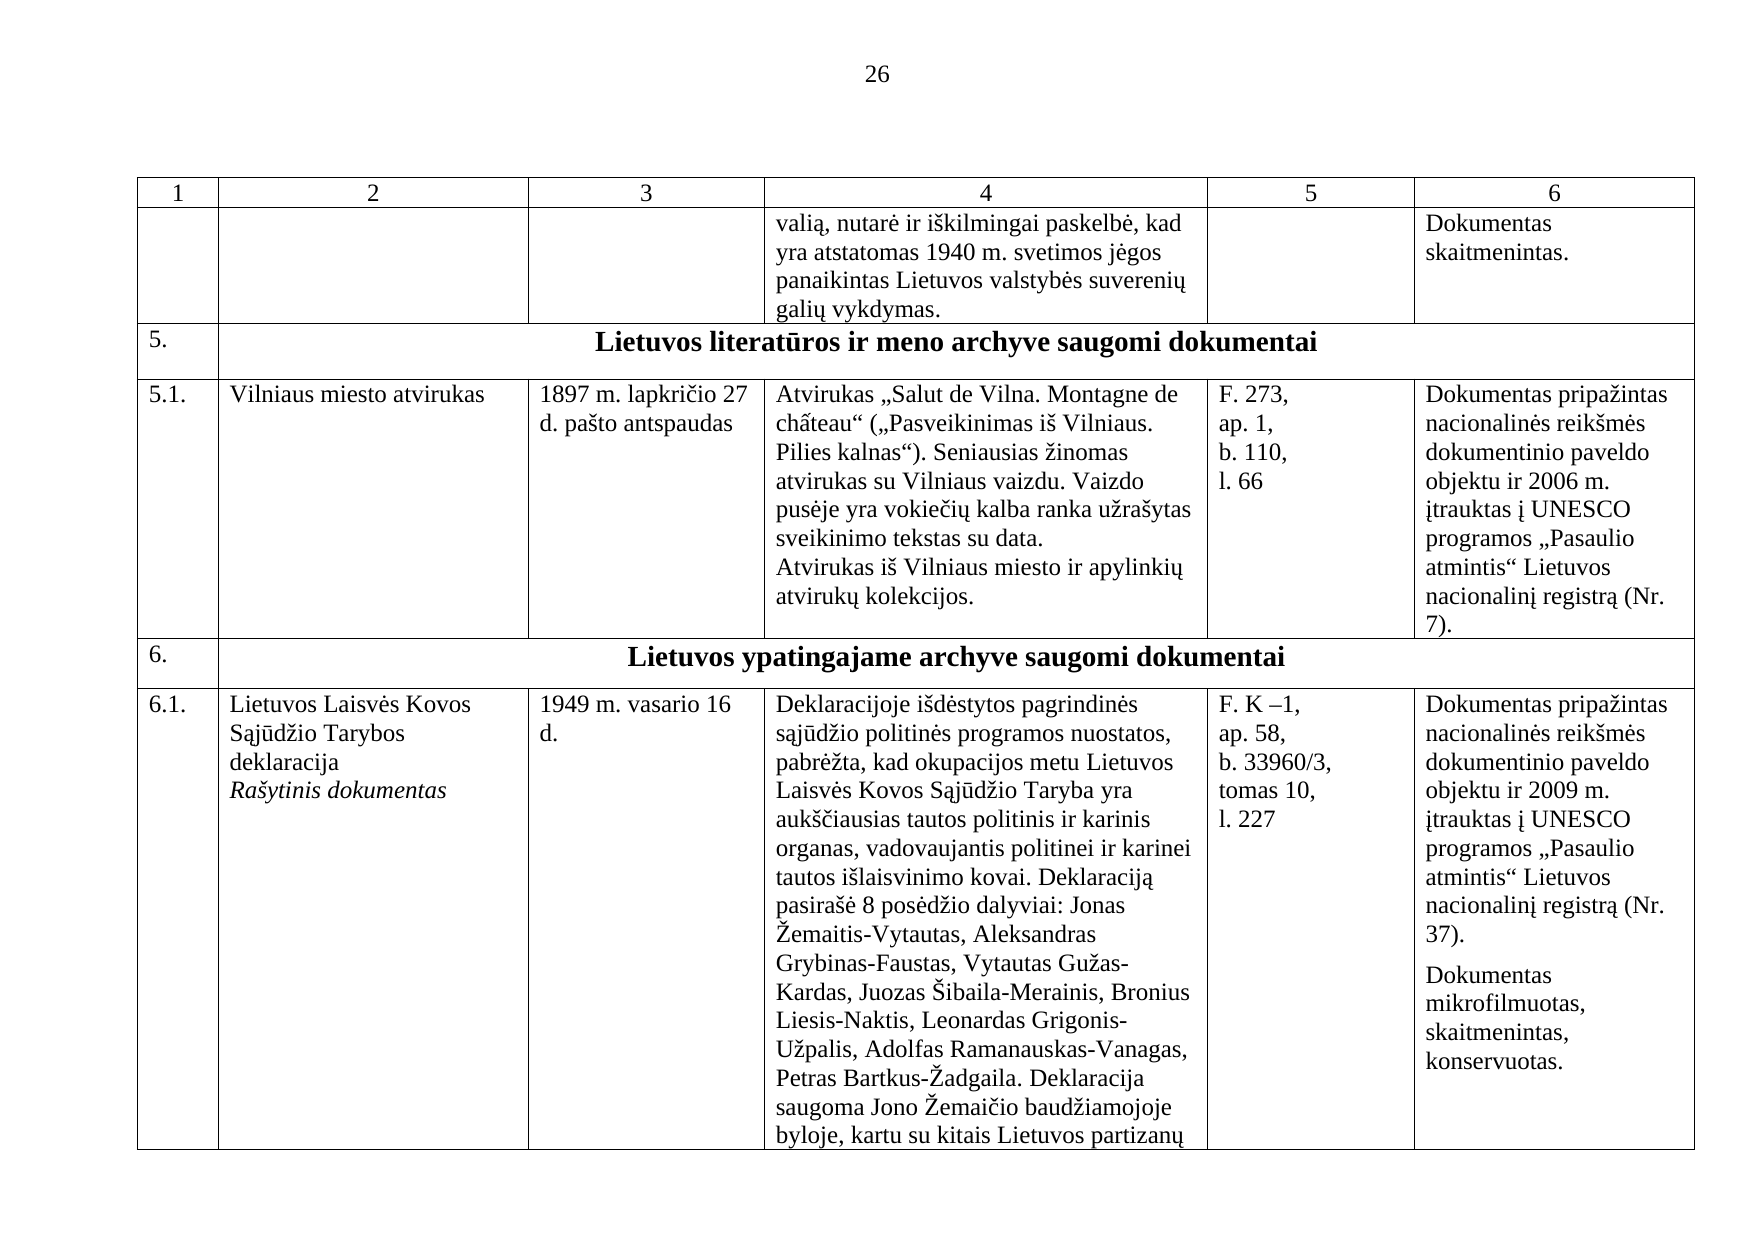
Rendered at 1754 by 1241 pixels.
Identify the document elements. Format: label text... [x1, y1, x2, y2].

table_header 1 [138, 178, 218, 207]
table_header 4 [765, 178, 1207, 207]
table_cell 6.1. [138, 689, 218, 1149]
table_cell Lietuvos Laisvės Kovos Sąjūdžio Tarybos deklaracija Rašytinis dokumentas [219, 689, 528, 1149]
table_cell Vilniaus miesto atvirukas [219, 380, 528, 638]
table_cell Lietuvos literatūros ir meno archyve saugomi dokumentai [219, 324, 1694, 378]
table_cell F. K –1, ap. 58, b. 33960/3, tomas 10, l. 227 [1208, 689, 1414, 1149]
table_cell [219, 208, 528, 323]
table_cell 6. [138, 639, 218, 688]
table_cell Dokumentas skaitmenintas. [1415, 208, 1694, 323]
table_header 6 [1415, 178, 1694, 207]
table_cell [1208, 208, 1414, 323]
table_cell [138, 208, 218, 323]
table_cell 1897 m. lapkričio 27 d. pašto antspaudas [529, 380, 764, 638]
table_header 2 [219, 178, 528, 207]
table_cell Dokumentas pripažintas nacionalinės reikšmės dokumentinio paveldo objektu ir 2009 m. įtrauktas į UNESCO programos „Pasaulio atmintis“ Lietuvos nacionalinį registrą (Nr. 37). Dokumentas mikrofilmuotas, skaitmenintas, konservuotas. [1415, 689, 1694, 1149]
table_cell Lietuvos ypatingajame archyve saugomi dokumentai [219, 639, 1694, 688]
table_cell Deklaracijoje išdėstytos pagrindinės sąjūdžio politinės programos nuostatos, pabrėžta, kad okupacijos metu Lietuvos Laisvės Kovos Sąjūdžio Taryba yra aukščiausias tautos politinis ir karinis organas, vadovaujantis politinei ir karinei tautos išlaisvinimo kovai. Deklaraciją pasirašė 8 posėdžio dalyviai: Jonas Žemaitis-Vytautas, Aleksandras Grybinas-Faustas, Vytautas Gužas-Kardas, Juozas Šibaila-Merainis, Bronius Liesis-Naktis, Leonardas Grigonis-Užpalis, Adolfas Ramanauskas-Vanagas, Petras Bartkus-Žadgaila. Deklaracija saugoma Jono Žemaičio baudžiamojoje byloje, kartu su kitais Lietuvos partizanų [765, 689, 1207, 1149]
table_cell [529, 208, 764, 323]
table_cell Atvirukas „Salut de Vilna. Montagne de chấteau“ („Pasveikinimas iš Vilniaus. Pilies kalnas“). Seniausias žinomas atvirukas su Vilniaus vaizdu. Vaizdo pusėje yra vokiečių kalba ranka užrašytas sveikinimo tekstas su data. Atvirukas iš Vilniaus miesto ir apylinkių atvirukų kolekcijos. [765, 380, 1207, 638]
table_cell F. 273, ap. 1, b. 110, l. 66 [1208, 380, 1414, 638]
table_cell 5.1. [138, 380, 218, 638]
table_cell Dokumentas pripažintas nacionalinės reikšmės dokumentinio paveldo objektu ir 2006 m. įtrauktas į UNESCO programos „Pasaulio atmintis“ Lietuvos nacionalinį registrą (Nr. 7). [1415, 380, 1694, 638]
table_cell 5. [138, 324, 218, 378]
table_cell 1949 m. vasario 16 d. [529, 689, 764, 1149]
table_header 5 [1208, 178, 1414, 207]
table_cell valią, nutarė ir iškilmingai paskelbė, kad yra atstatomas 1940 m. svetimos jėgos panaikintas Lietuvos valstybės suverenių galių vykdymas. [765, 208, 1207, 323]
table_header 3 [529, 178, 764, 207]
